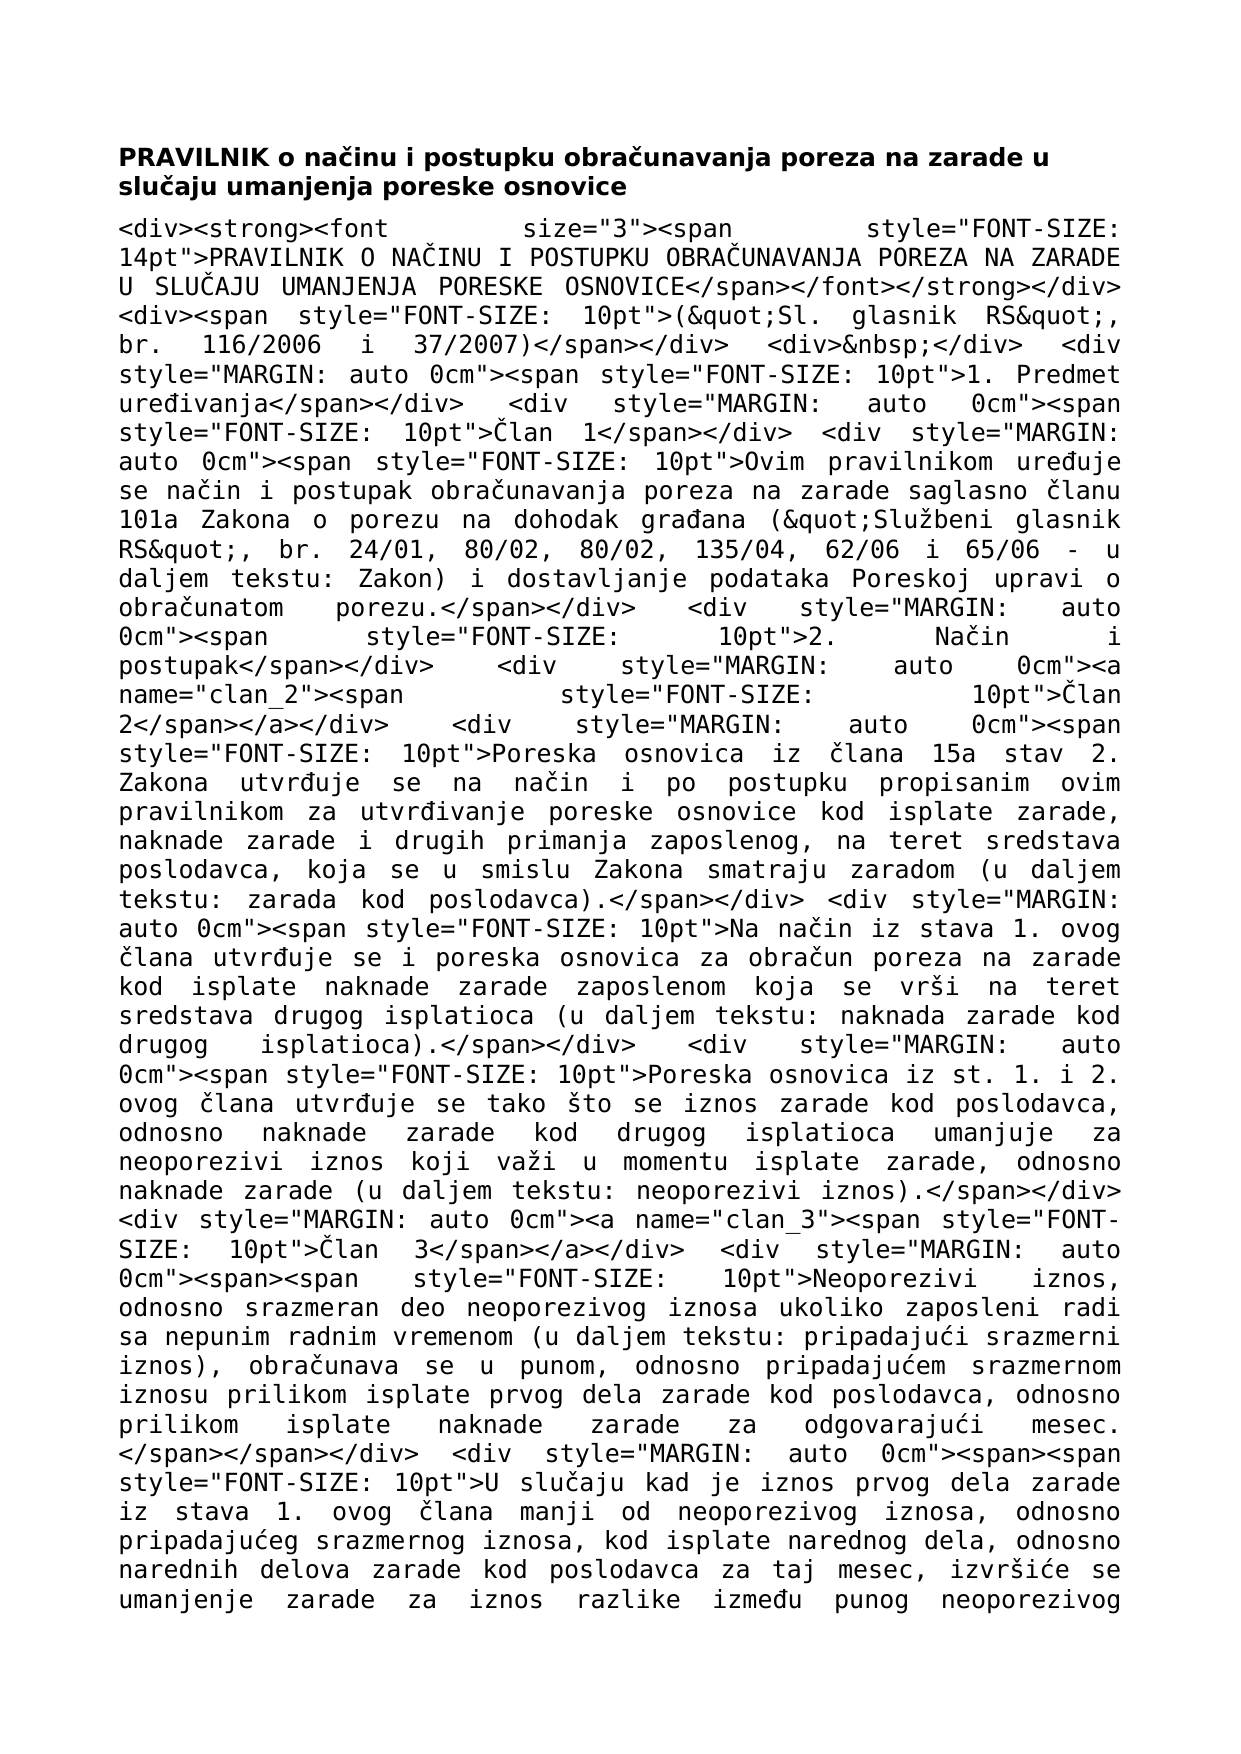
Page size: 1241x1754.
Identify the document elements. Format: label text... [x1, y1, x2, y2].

subtitle PRAVILNIK o načinu i postupku obračunavanja poreza na zarade u slučaju umanjenja poreske osnovice [118, 143, 1122, 201]
text <div><strong><font size="3"><span style="FONT-SIZE: 14pt">PRAVILNIK O NAČINU I POSTUPKU OBRAČUNAVANJA POREZA NA ZARADE U SLUČAJU UMANJENJA PORESKE OSNOVICE</span></font></strong></div> <div><span style="FONT-SIZE: 10pt">(&quot;Sl. glasnik RS&quot;, br. 116/2006 i 37/2007)</span></div> <div>&nbsp;</div> <div style="MARGIN: auto 0cm"><span style="FONT-SIZE: 10pt">1. Predmet uređivanja</span></div> <div style="MARGIN: auto 0cm"><span style="FONT-SIZE: 10pt">Član 1</span></div> <div style="MARGIN: auto 0cm"><span style="FONT-SIZE: 10pt">Ovim pravilnikom uređuje se način i postupak obračunavanja poreza na zarade saglasno članu 101a Zakona o porezu na dohodak građana (&quot;Službeni glasnik RS&quot;, br. 24/01, 80/02, 80/02, 135/04, 62/06 i 65/06 - u daljem tekstu: Zakon) i dostavljanje podataka Poreskoj upravi o obračunatom porezu.</span></div> <div style="MARGIN: auto 0cm"><span style="FONT-SIZE: 10pt">2. Način i postupak</span></div> <div style="MARGIN: auto 0cm"><a name="clan_2"><span style="FONT-SIZE: 10pt">Član 2</span></a></div> <div style="MARGIN: auto 0cm"><span style="FONT-SIZE: 10pt">Poreska osnovica iz člana 15a stav 2. Zakona utvrđuje se na način i po postupku propisanim ovim pravilnikom za utvrđivanje poreske osnovice kod isplate zarade, naknade zarade i drugih primanja zaposlenog, na teret sredstava poslodavca, koja se u smislu Zakona smatraju zaradom (u daljem tekstu: zarada kod poslodavca).</span></div> <div style="MARGIN: auto 0cm"><span style="FONT-SIZE: 10pt">Na način iz stava 1. ovog člana utvrđuje se i poreska osnovica za obračun poreza na zarade kod isplate naknade zarade zaposlenom koja se vrši na teret sredstava drugog isplatioca (u daljem tekstu: naknada zarade kod drugog isplatioca).</span></div> <div style="MARGIN: auto 0cm"><span style="FONT-SIZE: 10pt">Poreska osnovica iz st. 1. i 2. ovog člana utvrđuje se tako što se iznos zarade kod poslodavca, odnosno naknade zarade kod drugog isplatioca umanjuje za neoporezivi iznos koji važi u momentu isplate zarade, odnosno naknade zarade (u daljem tekstu: neoporezivi iznos).</span></div> <div style="MARGIN: auto 0cm"><a name="clan_3"><span style="FONT-SIZE: 10pt">Član 3</span></a></div> <div style="MARGIN: auto 0cm"><span><span style="FONT-SIZE: 10pt">Neoporezivi iznos, odnosno srazmeran deo neoporezivog iznosa ukoliko zaposleni radi sa nepunim radnim vremenom (u daljem tekstu: pripadajući srazmerni iznos), obračunava se u punom, odnosno pripadajućem srazmernom iznosu prilikom isplate prvog dela zarade kod poslodavca, odnosno prilikom isplate naknade zarade za odgovarajući mesec. </span></span></div> <div style="MARGIN: auto 0cm"><span><span style="FONT-SIZE: 10pt">U slučaju kad je iznos prvog dela zarade iz stava 1. ovog člana manji od neoporezivog iznosa, odnosno pripadajućeg srazmernog iznosa, kod isplate narednog dela, odnosno narednih delova zarade kod poslodavca za taj mesec, izvršiće se umanjenje zarade za iznos razlike između punog neoporezivog [118, 214, 1122, 1614]
